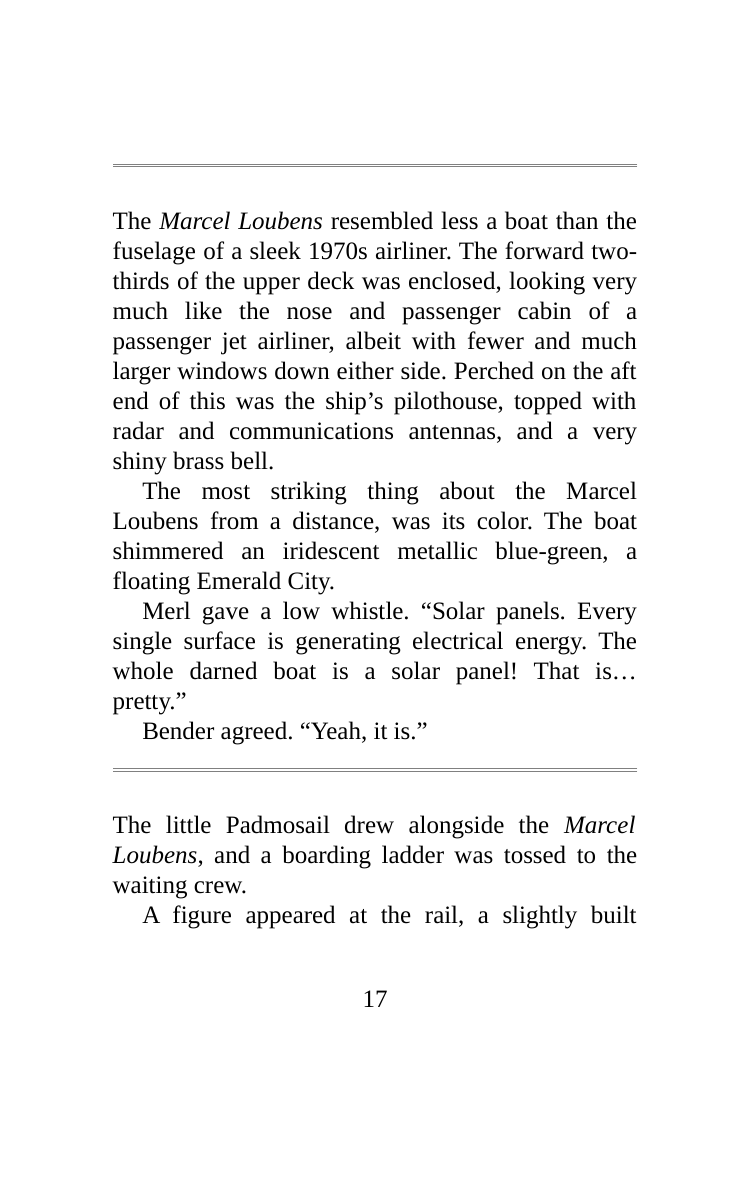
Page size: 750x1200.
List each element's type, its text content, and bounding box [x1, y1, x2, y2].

text Bender agreed. “Yeah, it is.” [112, 715, 637, 745]
text The Marcel Loubens resembled less a boat than the fuselage of a sleek 1970s airliner. The forward two-thirds of the upper deck was enclosed, looking very much like the nose and passenger cabin of a passenger jet airliner, albeit with fewer and much larger windows down either side. Perched on the aft end of this was the ship’s pilothouse, topped with radar and communications antennas, and a very shiny brass bell. [112, 205, 637, 475]
text The most striking thing about the Marcel Loubens from a distance, was its color. The boat shimmered an iridescent metallic blue-green, a floating Emerald City. [112, 475, 637, 595]
text The little Padmosail drew alongside the Marcel Loubens, and a boarding ladder was tossed to the waiting crew. [112, 809, 637, 899]
text A figure appeared at the rail, a slightly built [112, 899, 637, 929]
text Merl gave a low whistle. “Solar panels. Every single surface is generating electrical energy. The whole darned boat is a solar panel! That is… pretty.” [112, 595, 637, 715]
